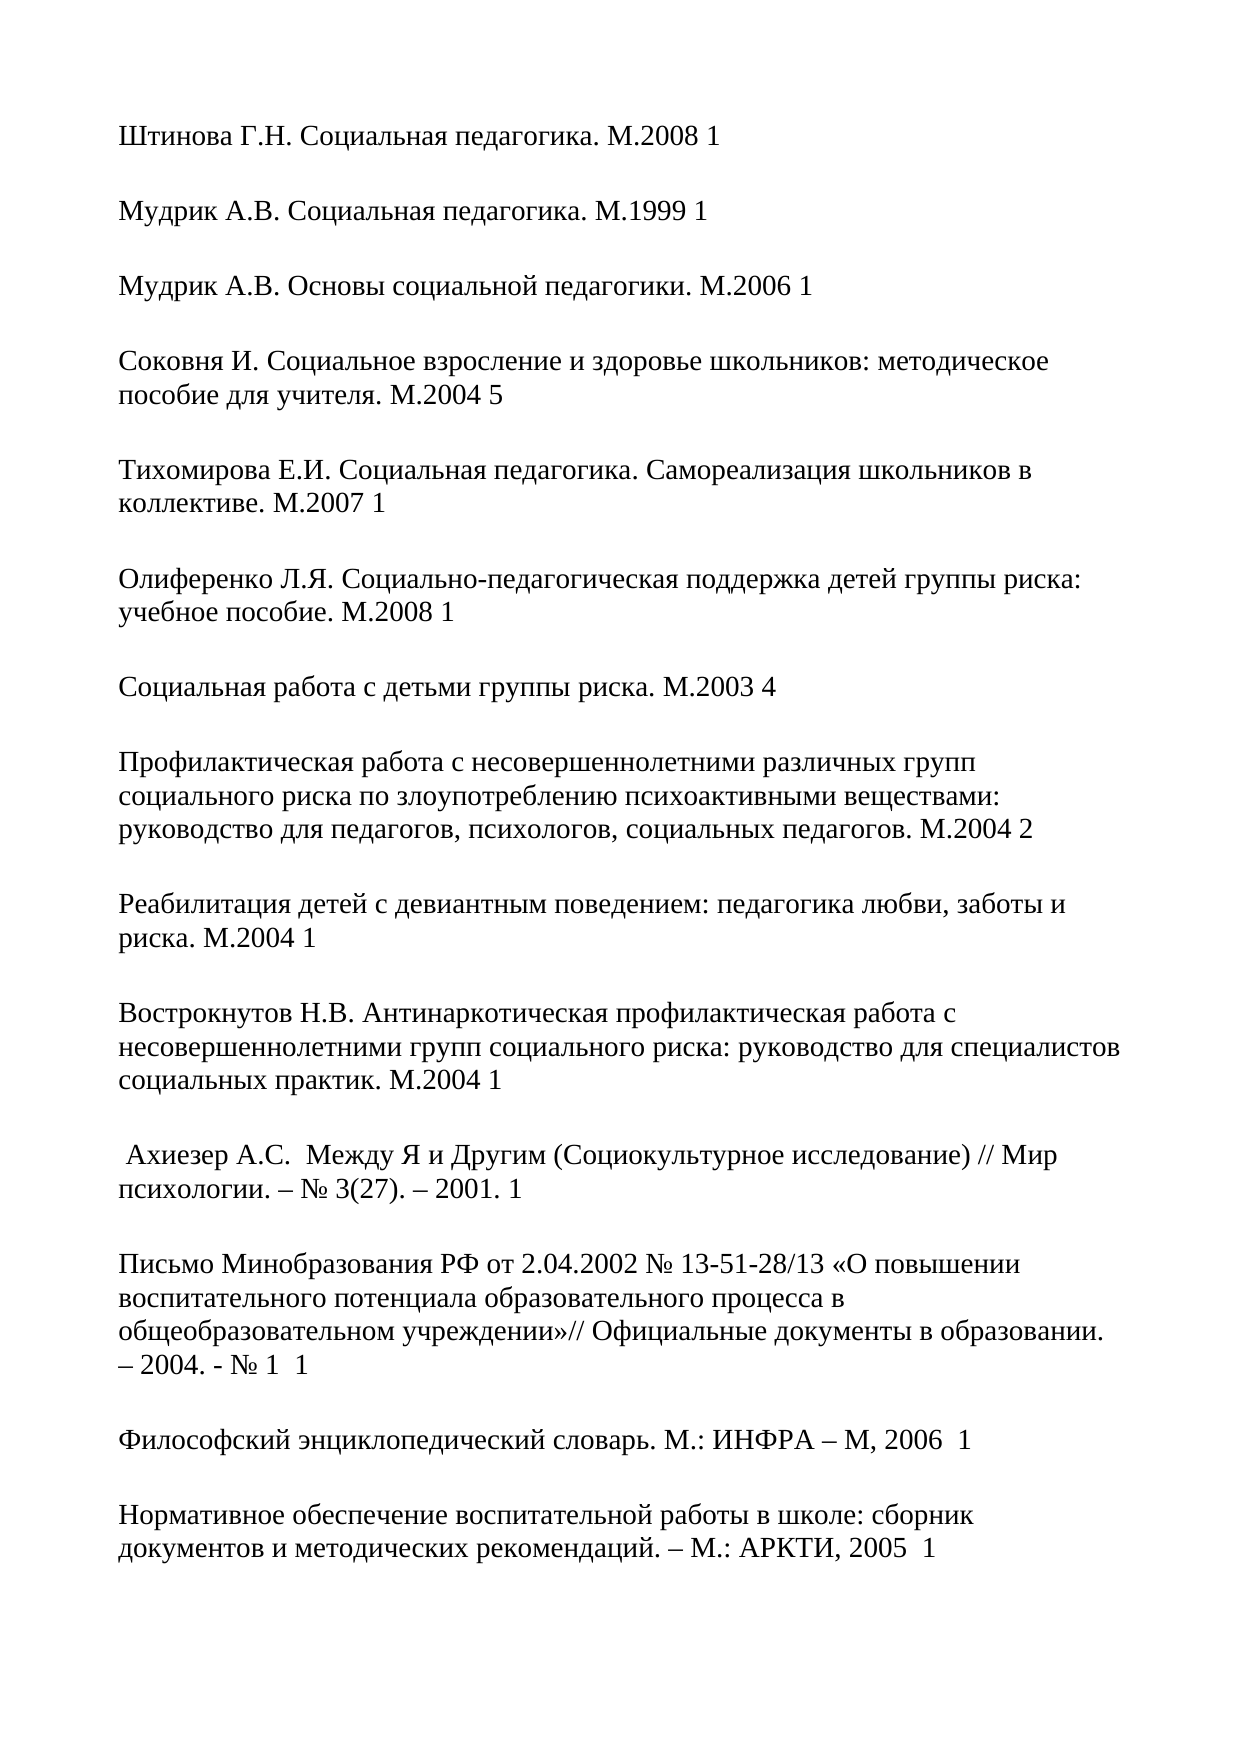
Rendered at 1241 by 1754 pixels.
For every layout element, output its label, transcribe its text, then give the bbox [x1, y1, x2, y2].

text Социальная работа с детьми группы риска. М.2003 4 [118, 669, 1122, 703]
text Штинова Г.Н. Социальная педагогика. М.2008 1 [118, 118, 1122, 152]
text Письмо Минобразования РФ от 2.04.2002 № 13-51-28/13 «О повышении воспитательного потенциала образовательного процесса в общеобразовательном учреждении»// Официальные документы в образовании. – 2004. - № 1 1 [118, 1246, 1122, 1380]
text Соковня И. Социальное взросление и здоровье школьников: методическое пособие для учителя. М.2004 5 [118, 343, 1122, 411]
text Мудрик А.В. Социальная педагогика. М.1999 1 [118, 193, 1122, 227]
text Мудрик А.В. Основы социальной педагогики. М.2006 1 [118, 268, 1122, 302]
text Олиференко Л.Я. Социально-педагогическая поддержка детей группы риска: учебное пособие. М.2008 1 [118, 561, 1122, 628]
text Тихомирова Е.И. Социальная педагогика. Самореализация школьников в коллективе. М.2007 1 [118, 452, 1122, 519]
text Реабилитация детей с девиантным поведением: педагогика любви, заботы и риска. М.2004 1 [118, 887, 1122, 954]
text Вострокнутов Н.В. Антинаркотическая профилактическая работа с несовершеннолетними групп социального риска: руководство для специалистов социальных практик. М.2004 1 [118, 995, 1122, 1096]
text Нормативное обеспечение воспитательной работы в школе: сборник документов и методических рекомендаций. – М.: АРКТИ, 2005 1 [118, 1497, 1122, 1564]
text Философский энциклопедический словарь. М.: ИНФРА – М, 2006 1 [118, 1422, 1122, 1455]
text Профилактическая работа с несовершеннолетними различных групп социального риска по злоупотреблению психоактивными веществами: руководство для педагогов, психологов, социальных педагогов. М.2004 2 [118, 744, 1122, 845]
text Ахиезер А.С. Между Я и Другим (Социокультурное исследование) // Мир психологии. – № 3(27). – 2001. 1 [118, 1137, 1122, 1204]
